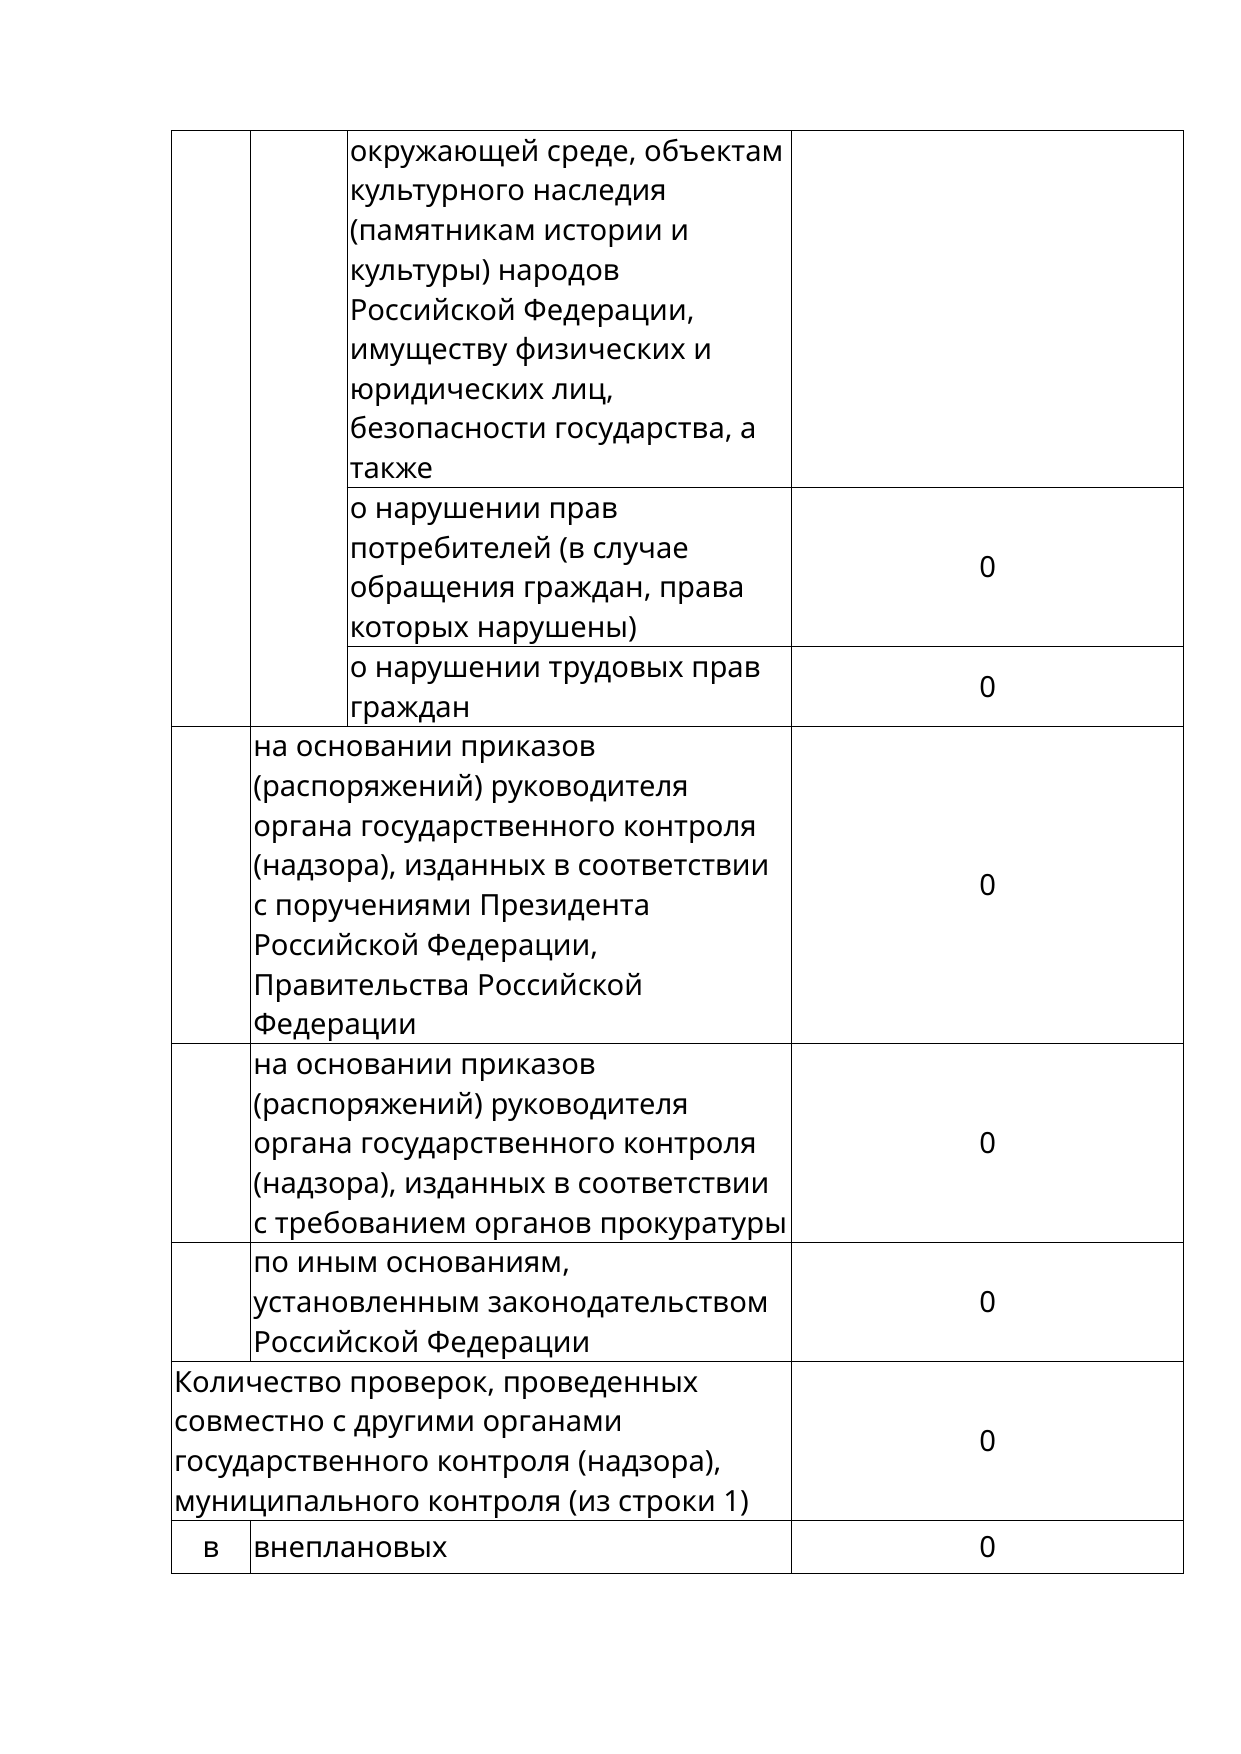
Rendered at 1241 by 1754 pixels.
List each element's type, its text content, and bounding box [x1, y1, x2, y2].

table_cell [792, 131, 1183, 487]
table_cell внеплановых [251, 1521, 791, 1572]
table_cell 0 [792, 488, 1183, 646]
table_cell на основании приказов (распоряжений) руководителя органа государственного контроля (надзора), изданных в соответствии с поручениями Президента Российской Федерации, Правительства Российской Федерации [251, 727, 791, 1043]
table_cell 0 [792, 1521, 1183, 1572]
table_cell [172, 131, 250, 726]
table_cell Количество проверок, проведенных совместно с другими органами государственного контроля (надзора), муниципального контроля (из строки 1) [172, 1362, 791, 1520]
table_cell 0 [792, 1044, 1183, 1242]
table_cell [172, 727, 250, 1043]
table_cell окружающей среде, объектам культурного наследия (памятникам истории и культуры) народов Российской Федерации, имуществу физических и юридических лиц, безопасности государства, а также [348, 131, 791, 487]
table_cell по иным основаниям, установленным законодательством Российской Федерации [251, 1243, 791, 1361]
table_cell на основании приказов (распоряжений) руководителя органа государственного контроля (надзора), изданных в соответствии с требованием органов прокуратуры [251, 1044, 791, 1242]
table_cell о нарушении трудовых прав граждан [348, 647, 791, 726]
table_cell 0 [792, 1362, 1183, 1520]
table_cell [251, 131, 347, 726]
table_cell о нарушении прав потребителей (в случае обращения граждан, права которых нарушены) [348, 488, 791, 646]
table_cell 0 [792, 1243, 1183, 1361]
table_cell [172, 1044, 250, 1242]
table_cell 0 [792, 727, 1183, 1043]
table_cell в [172, 1521, 250, 1572]
table_cell [172, 1243, 250, 1361]
table_cell 0 [792, 647, 1183, 726]
